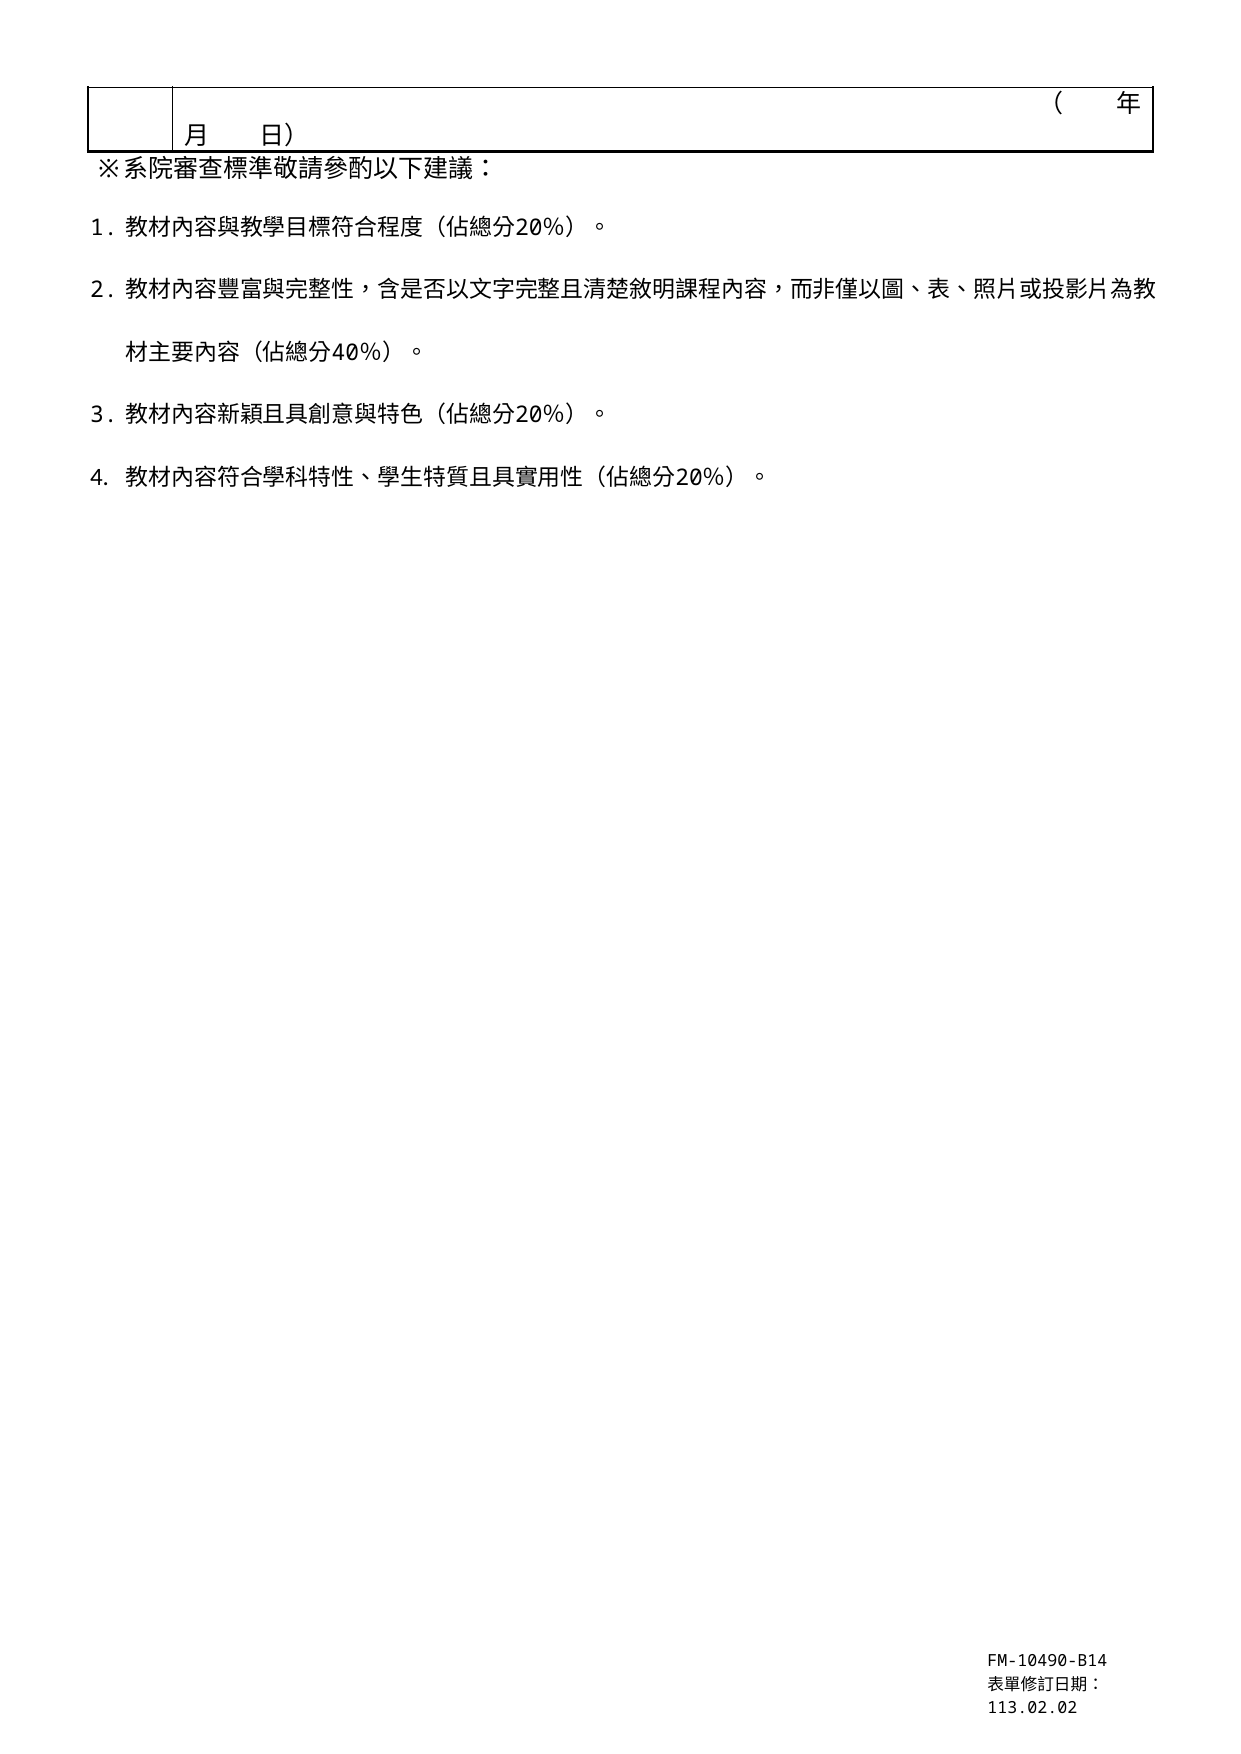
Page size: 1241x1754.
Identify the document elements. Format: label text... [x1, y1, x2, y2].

text ※系院審查標準敬請參酌以下建議： [94, 152, 1165, 184]
list 教材內容豐富與完整性，含是否以文字完整且清楚敘明課程內容，而非僅以圖、表、照片或投影片為教材主要內容（佔總分40％）。 [90, 246, 1165, 371]
table_cell [89, 88, 172, 150]
list 教材內容符合學科特性、學生特質且具實用性（佔總分20％）。 [90, 434, 1165, 496]
list 教材內容新穎且具創意與特色（佔總分20％）。 [90, 371, 1165, 434]
list FM-10490-B14 [987, 1649, 1189, 1671]
list [972, 1641, 1204, 1722]
table_cell （ 年 月 日） [173, 88, 1152, 150]
list 表單修訂日期：113.02.02 [987, 1671, 1189, 1714]
list 教材內容與教學目標符合程度（佔總分20％）。 [90, 184, 1165, 246]
